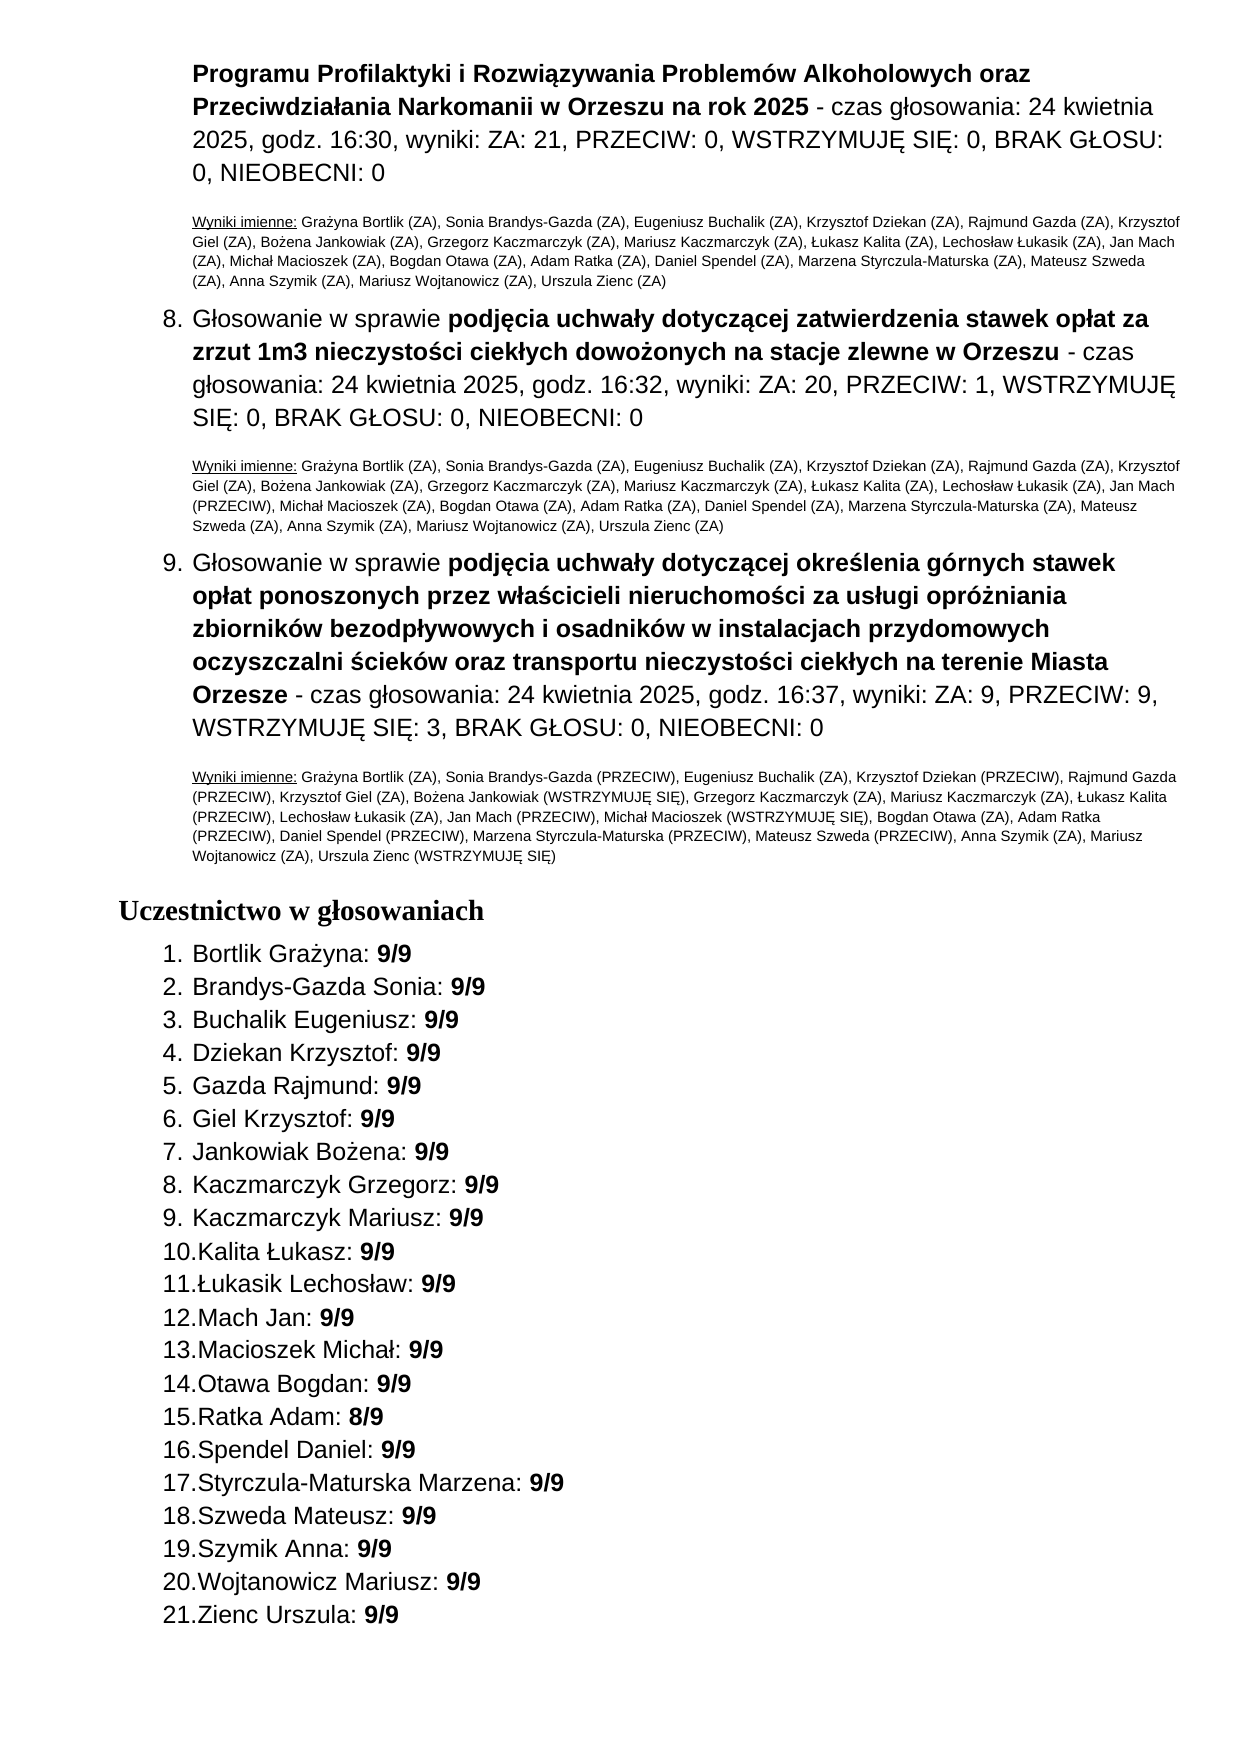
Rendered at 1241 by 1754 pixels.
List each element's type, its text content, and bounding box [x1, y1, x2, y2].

list Otawa Bogdan: 9/9 [162, 1368, 1181, 1397]
list Buchalik Eugeniusz: 9/9 [162, 1005, 1181, 1034]
list Szweda Mateusz: 9/9 [162, 1501, 1181, 1529]
list Głosowanie w sprawie podjęcia uchwały dotyczącej określenia górnych stawek opłat ponoszonych przez właścicieli nieruchomości za usługi opróżniania zbiorników bezodpływowych i osadników w instalacjach przydomowych oczyszczalni ścieków oraz transportu nieczystości ciekłych na terenie Miasta Orzesze - czas głosowania: 24 kwietnia 2025, godz. 16:37, wyniki: ZA: 9, PRZECIW: 9, WSTRZYMUJĘ SIĘ: 3, BRAK GŁOSU: 0, NIEOBECNI: 0 [162, 548, 1181, 742]
list Gazda Rajmund: 9/9 [162, 1071, 1181, 1100]
list Styrczula-Maturska Marzena: 9/9 [162, 1468, 1181, 1496]
list Spendel Daniel: 9/9 [162, 1434, 1181, 1463]
list Wojtanowicz Mariusz: 9/9 [162, 1567, 1181, 1595]
list Głosowanie w sprawie podjęcia uchwały dotyczącej zatwierdzenia stawek opłat za zrzut 1m3 nieczystości ciekłych dowożonych na stacje zlewne w Orzeszu - czas głosowania: 24 kwietnia 2025, godz. 16:32, wyniki: ZA: 20, PRZECIW: 1, WSTRZYMUJĘ SIĘ: 0, BRAK GŁOSU: 0, NIEOBECNI: 0 [162, 304, 1181, 431]
list Jankowiak Bożena: 9/9 [162, 1137, 1181, 1166]
list Wyniki imienne: Grażyna Bortlik (ZA), Sonia Brandys-Gazda (ZA), Eugeniusz Buchalik (ZA), Krzysztof Dziekan (ZA), Rajmund Gazda (ZA), Krzysztof Giel (ZA), Bożena Jankowiak (ZA), Grzegorz Kaczmarczyk (ZA), Mariusz Kaczmarczyk (ZA), Łukasz Kalita (ZA), Lechosław Łukasik (ZA), Jan Mach (PRZECIW), Michał Macioszek (ZA), Bogdan Otawa (ZA), Adam Ratka (ZA), Daniel Spendel (ZA), Marzena Styrczula-Maturska (ZA), Mateusz Szweda (ZA), Anna Szymik (ZA), Mariusz Wojtanowicz (ZA), Urszula Zienc (ZA) [162, 458, 1181, 534]
list Mach Jan: 9/9 [162, 1302, 1181, 1331]
list Ratka Adam: 8/9 [162, 1402, 1181, 1430]
list Wyniki imienne: Grażyna Bortlik (ZA), Sonia Brandys-Gazda (ZA), Eugeniusz Buchalik (ZA), Krzysztof Dziekan (ZA), Rajmund Gazda (ZA), Krzysztof Giel (ZA), Bożena Jankowiak (ZA), Grzegorz Kaczmarczyk (ZA), Mariusz Kaczmarczyk (ZA), Łukasz Kalita (ZA), Lechosław Łukasik (ZA), Jan Mach (ZA), Michał Macioszek (ZA), Bogdan Otawa (ZA), Adam Ratka (ZA), Daniel Spendel (ZA), Marzena Styrczula-Maturska (ZA), Mateusz Szweda (ZA), Anna Szymik (ZA), Mariusz Wojtanowicz (ZA), Urszula Zienc (ZA) [162, 213, 1181, 290]
list Giel Krzysztof: 9/9 [162, 1104, 1181, 1133]
list Łukasik Lechosław: 9/9 [162, 1269, 1181, 1298]
list Kaczmarczyk Grzegorz: 9/9 [162, 1170, 1181, 1199]
list Kalita Łukasz: 9/9 [162, 1236, 1181, 1265]
list Dziekan Krzysztof: 9/9 [162, 1038, 1181, 1067]
list Programu Profilaktyki i Rozwiązywania Problemów Alkoholowych oraz Przeciwdziałania Narkomanii w Orzeszu na rok 2025 - czas głosowania: 24 kwietnia 2025, godz. 16:30, wyniki: ZA: 21, PRZECIW: 0, WSTRZYMUJĘ SIĘ: 0, BRAK GŁOSU: 0, NIEOBECNI: 0 [162, 59, 1181, 187]
list Wyniki imienne: Grażyna Bortlik (ZA), Sonia Brandys-Gazda (PRZECIW), Eugeniusz Buchalik (ZA), Krzysztof Dziekan (PRZECIW), Rajmund Gazda (PRZECIW), Krzysztof Giel (ZA), Bożena Jankowiak (WSTRZYMUJĘ SIĘ), Grzegorz Kaczmarczyk (ZA), Mariusz Kaczmarczyk (ZA), Łukasz Kalita (PRZECIW), Lechosław Łukasik (ZA), Jan Mach (PRZECIW), Michał Macioszek (WSTRZYMUJĘ SIĘ), Bogdan Otawa (ZA), Adam Ratka (PRZECIW), Daniel Spendel (PRZECIW), Marzena Styrczula-Maturska (PRZECIW), Mateusz Szweda (PRZECIW), Anna Szymik (ZA), Mariusz Wojtanowicz (ZA), Urszula Zienc (WSTRZYMUJĘ SIĘ) [162, 768, 1181, 865]
list Zienc Urszula: 9/9 [162, 1600, 1181, 1628]
list Macioszek Michał: 9/9 [162, 1336, 1181, 1364]
list Kaczmarczyk Mariusz: 9/9 [162, 1203, 1181, 1232]
subtitle Uczestnictwo w głosowaniach [118, 893, 1181, 927]
list Szymik Anna: 9/9 [162, 1534, 1181, 1562]
list Brandys-Gazda Sonia: 9/9 [162, 972, 1181, 1001]
list Bortlik Grażyna: 9/9 [162, 939, 1181, 968]
